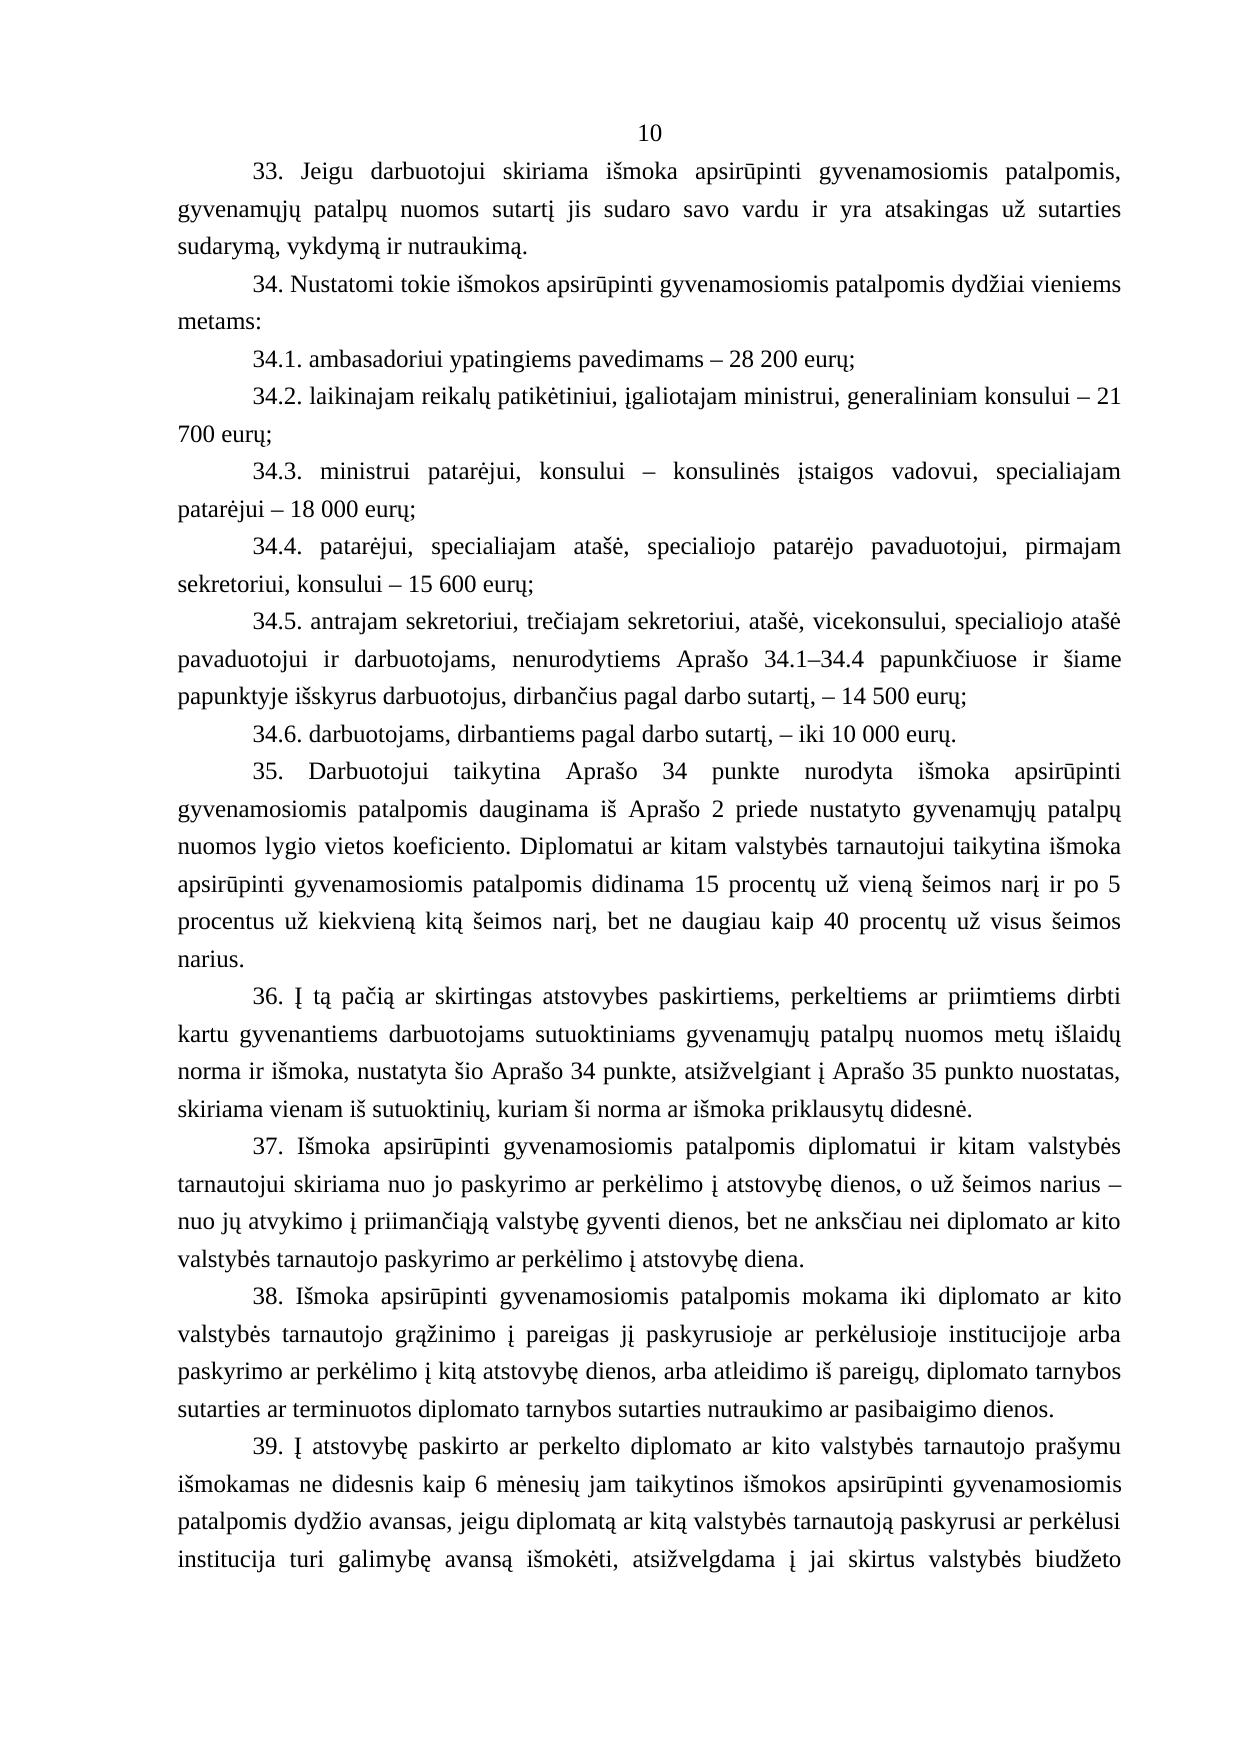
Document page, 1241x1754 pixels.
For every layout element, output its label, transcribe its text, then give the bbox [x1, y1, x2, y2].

text 39. Į atstovybę paskirto ar perkelto diplomato ar kito valstybės tarnautojo prašymu išmokamas ne didesnis kaip 6 mėnesių jam taikytinos išmokos apsirūpinti gyvenamosiomis patalpomis dydžio avansas, jeigu diplomatą ar kitą valstybės tarnautoją paskyrusi ar perkėlusi institucija turi galimybę avansą išmokėti, atsižvelgdama į jai skirtus valstybės biudžeto [177, 1423, 1122, 1573]
text 33. Jeigu darbuotojui skiriama išmoka apsirūpinti gyvenamosiomis patalpomis, gyvenamųjų patalpų nuomos sutartį jis sudaro savo vardu ir yra atsakingas už sutarties sudarymą, vykdymą ir nutraukimą. [177, 148, 1122, 260]
text 37. Išmoka apsirūpinti gyvenamosiomis patalpomis diplomatui ir kitam valstybės tarnautojui skiriama nuo jo paskyrimo ar perkėlimo į atstovybę dienos, o už šeimos narius – nuo jų atvykimo į priimančiąją valstybę gyventi dienos, bet ne anksčiau nei diplomato ar kito valstybės tarnautojo paskyrimo ar perkėlimo į atstovybę diena. [177, 1123, 1122, 1273]
text 34.2. laikinajam reikalų patikėtiniui, įgaliotajam ministrui, generaliniam konsului – 21 700 eurų; [177, 373, 1122, 448]
text 38. Išmoka apsirūpinti gyvenamosiomis patalpomis mokama iki diplomato ar kito valstybės tarnautojo grąžinimo į pareigas jį paskyrusioje ar perkėlusioje institucijoje arba paskyrimo ar perkėlimo į kitą atstovybę dienos, arba atleidimo iš pareigų, diplomato tarnybos sutarties ar terminuotos diplomato tarnybos sutarties nutraukimo ar pasibaigimo dienos. [177, 1273, 1122, 1423]
text 34.5. antrajam sekretoriui, trečiajam sekretoriui, atašė, vicekonsului, specialiojo atašė pavaduotojui ir darbuotojams, nenurodytiems Aprašo 34.1–34.4 papunkčiuose ir šiame papunktyje išskyrus darbuotojus, dirbančius pagal darbo sutartį, – 14 500 eurų; [177, 598, 1122, 710]
text 36. Į tą pačią ar skirtingas atstovybes paskirtiems, perkeltiems ar priimtiems dirbti kartu gyvenantiems darbuotojams sutuoktiniams gyvenamųjų patalpų nuomos metų išlaidų norma ir išmoka, nustatyta šio Aprašo 34 punkte, atsižvelgiant į Aprašo 35 punkto nuostatas, skiriama vienam iš sutuoktinių, kuriam ši norma ar išmoka priklausytų didesnė. [177, 973, 1122, 1123]
text 34.6. darbuotojams, dirbantiems pagal darbo sutartį, – iki 10 000 eurų. [177, 710, 1122, 748]
text 35. Darbuotojui taikytina Aprašo 34 punkte nurodyta išmoka apsirūpinti gyvenamosiomis patalpomis dauginama iš Aprašo 2 priede nustatyto gyvenamųjų patalpų nuomos lygio vietos koeficiento. Diplomatui ar kitam valstybės tarnautojui taikytina išmoka apsirūpinti gyvenamosiomis patalpomis didinama 15 procentų už vieną šeimos narį ir po 5 procentus už kiekvieną kitą šeimos narį, bet ne daugiau kaip 40 procentų už visus šeimos narius. [177, 748, 1122, 973]
text 34.1. ambasadoriui ypatingiems pavedimams – 28 200 eurų; [177, 335, 1122, 373]
text 34.4. patarėjui, specialiajam atašė, specialiojo patarėjo pavaduotojui, pirmajam sekretoriui, konsului – 15 600 eurų; [177, 523, 1122, 598]
text 34. Nustatomi tokie išmokos apsirūpinti gyvenamosiomis patalpomis dydžiai vieniems metams: [177, 260, 1122, 335]
text 34.3. ministrui patarėjui, konsului – konsulinės įstaigos vadovui, specialiajam patarėjui – 18 000 eurų; [177, 448, 1122, 523]
